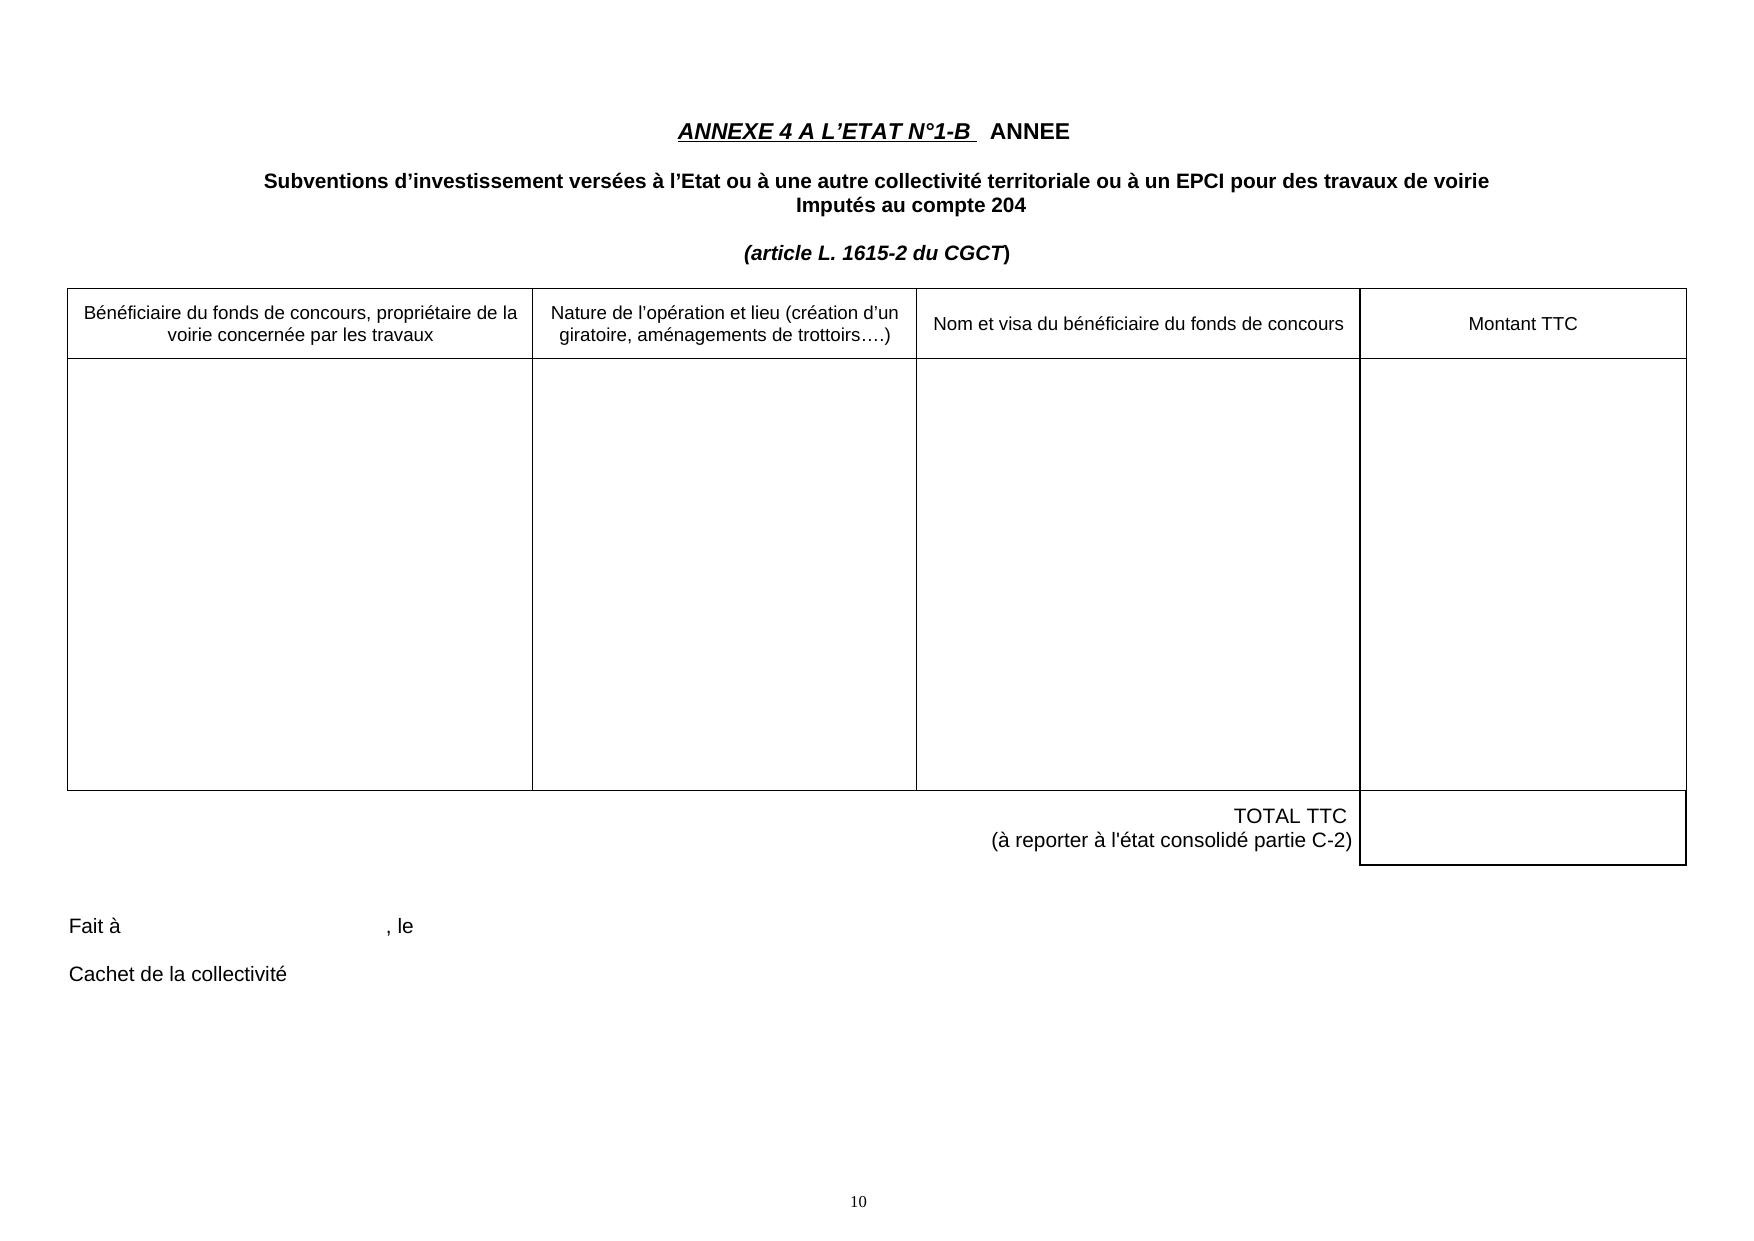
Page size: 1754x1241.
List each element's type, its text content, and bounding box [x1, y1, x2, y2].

table_cell TOTAL TTC (à reporter à l'état consolidé partie C-2) [252, 791, 1359, 864]
text Imputés au compte 204 [148, 192, 1606, 216]
table_cell [917, 359, 1359, 790]
table_cell [68, 359, 532, 790]
table_cell [68, 791, 252, 864]
table_cell [1361, 791, 1685, 864]
text Subventions d’investissement versées à l’Etat ou à une autre collectivité territoriale ou à un EPCI pour des travaux de voirie [148, 168, 1606, 192]
table_cell [1361, 359, 1686, 790]
table_header Montant TTC [1361, 289, 1686, 357]
table_cell Cachet de la collectivité [61, 938, 1693, 986]
text (article L. 1615-2 du CGCT) [148, 240, 1606, 264]
table_header Nom et visa du bénéficiaire du fonds de concours [917, 289, 1359, 357]
table_header Fait à , le [61, 914, 1693, 938]
text ANNEXE 4 A L’ETAT N°1-B ANNEE [148, 118, 1606, 144]
table_header Bénéficiaire du fonds de concours, propriétaire de la voirie concernée par les travaux [68, 289, 532, 357]
table_cell [533, 359, 916, 790]
table_header Nature de l’opération et lieu (création d’un giratoire, aménagements de trottoirs….) [533, 289, 916, 357]
